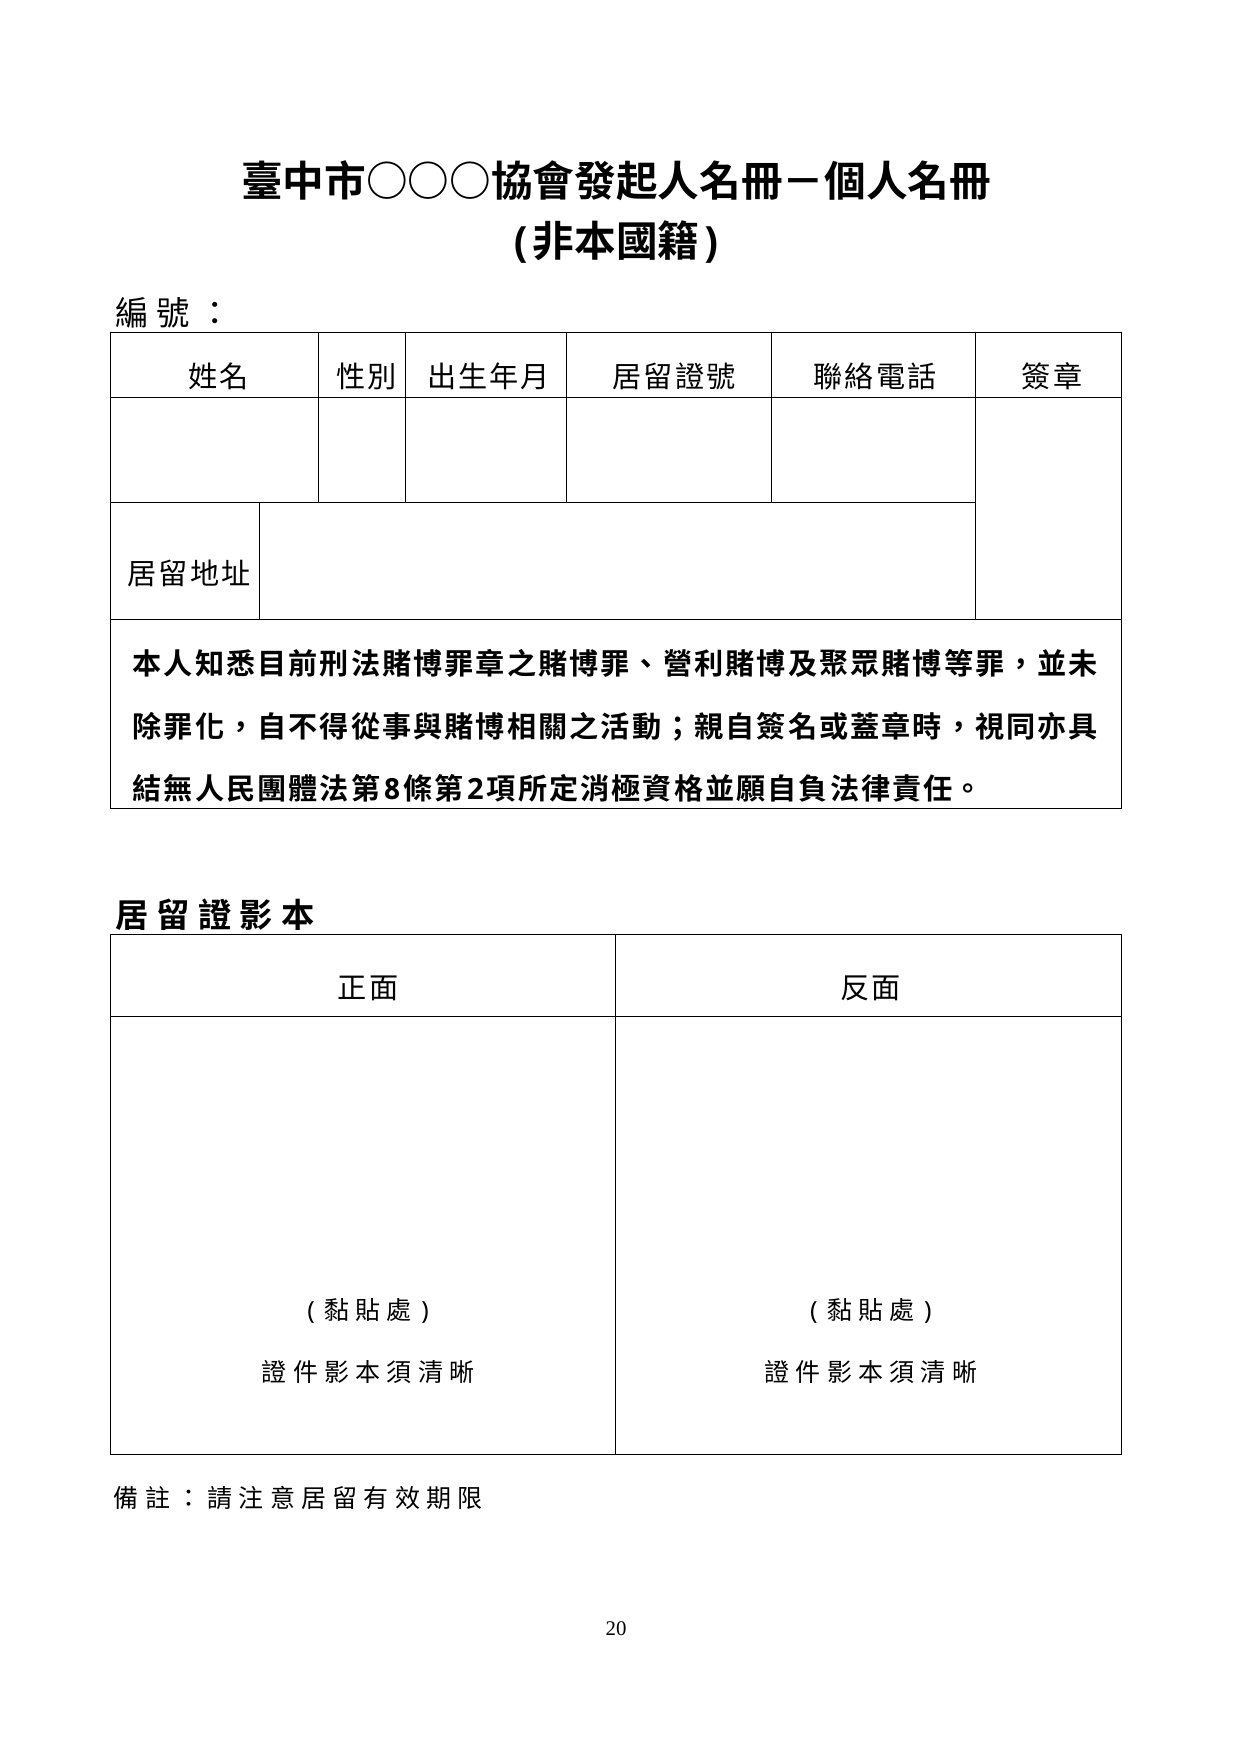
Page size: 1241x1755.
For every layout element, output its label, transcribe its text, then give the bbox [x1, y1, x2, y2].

table_cell [319, 398, 405, 502]
table_header 姓名 [111, 333, 318, 397]
table_cell [772, 398, 975, 502]
table_cell (黏貼處) 證件影本須清晰 [616, 1017, 1121, 1454]
table_header 居留證號 統一編號 [567, 333, 771, 397]
table_cell (黏貼處) 證件影本須清晰 [111, 1017, 615, 1454]
table_cell 本人知悉目前刑法賭博罪章之賭博罪、營利賭博及聚眾賭博等罪，並未除罪化，自不得從事與賭博相關之活動；親自簽名或蓋章時，視同亦具結無人民團體法第8條第2項所定消極資格並願自負法律責任。 [111, 620, 1121, 808]
table_header 簽章 或蓋章 [976, 333, 1121, 397]
table_cell [406, 398, 566, 502]
text 備註：請注意居留有效期限 [111, 1455, 1121, 1518]
table_header 聯絡電話 [772, 333, 975, 397]
text 編號： [111, 269, 1121, 332]
subtitle 臺中市○○○協會發起人名冊－個人名冊 [111, 148, 1121, 208]
table_header 反面 [616, 935, 1121, 1016]
table_cell [111, 398, 318, 502]
table_cell [976, 398, 1121, 619]
table_header 性別 [319, 333, 405, 397]
subtitle (非本國籍) [111, 208, 1121, 269]
table_cell [260, 503, 975, 619]
table_cell 居留地址 [111, 503, 259, 619]
text 居留證影本 [111, 871, 1121, 934]
table_header 正面 [111, 935, 615, 1016]
table_cell [567, 398, 771, 502]
table_header 出生年月日 [406, 333, 566, 397]
